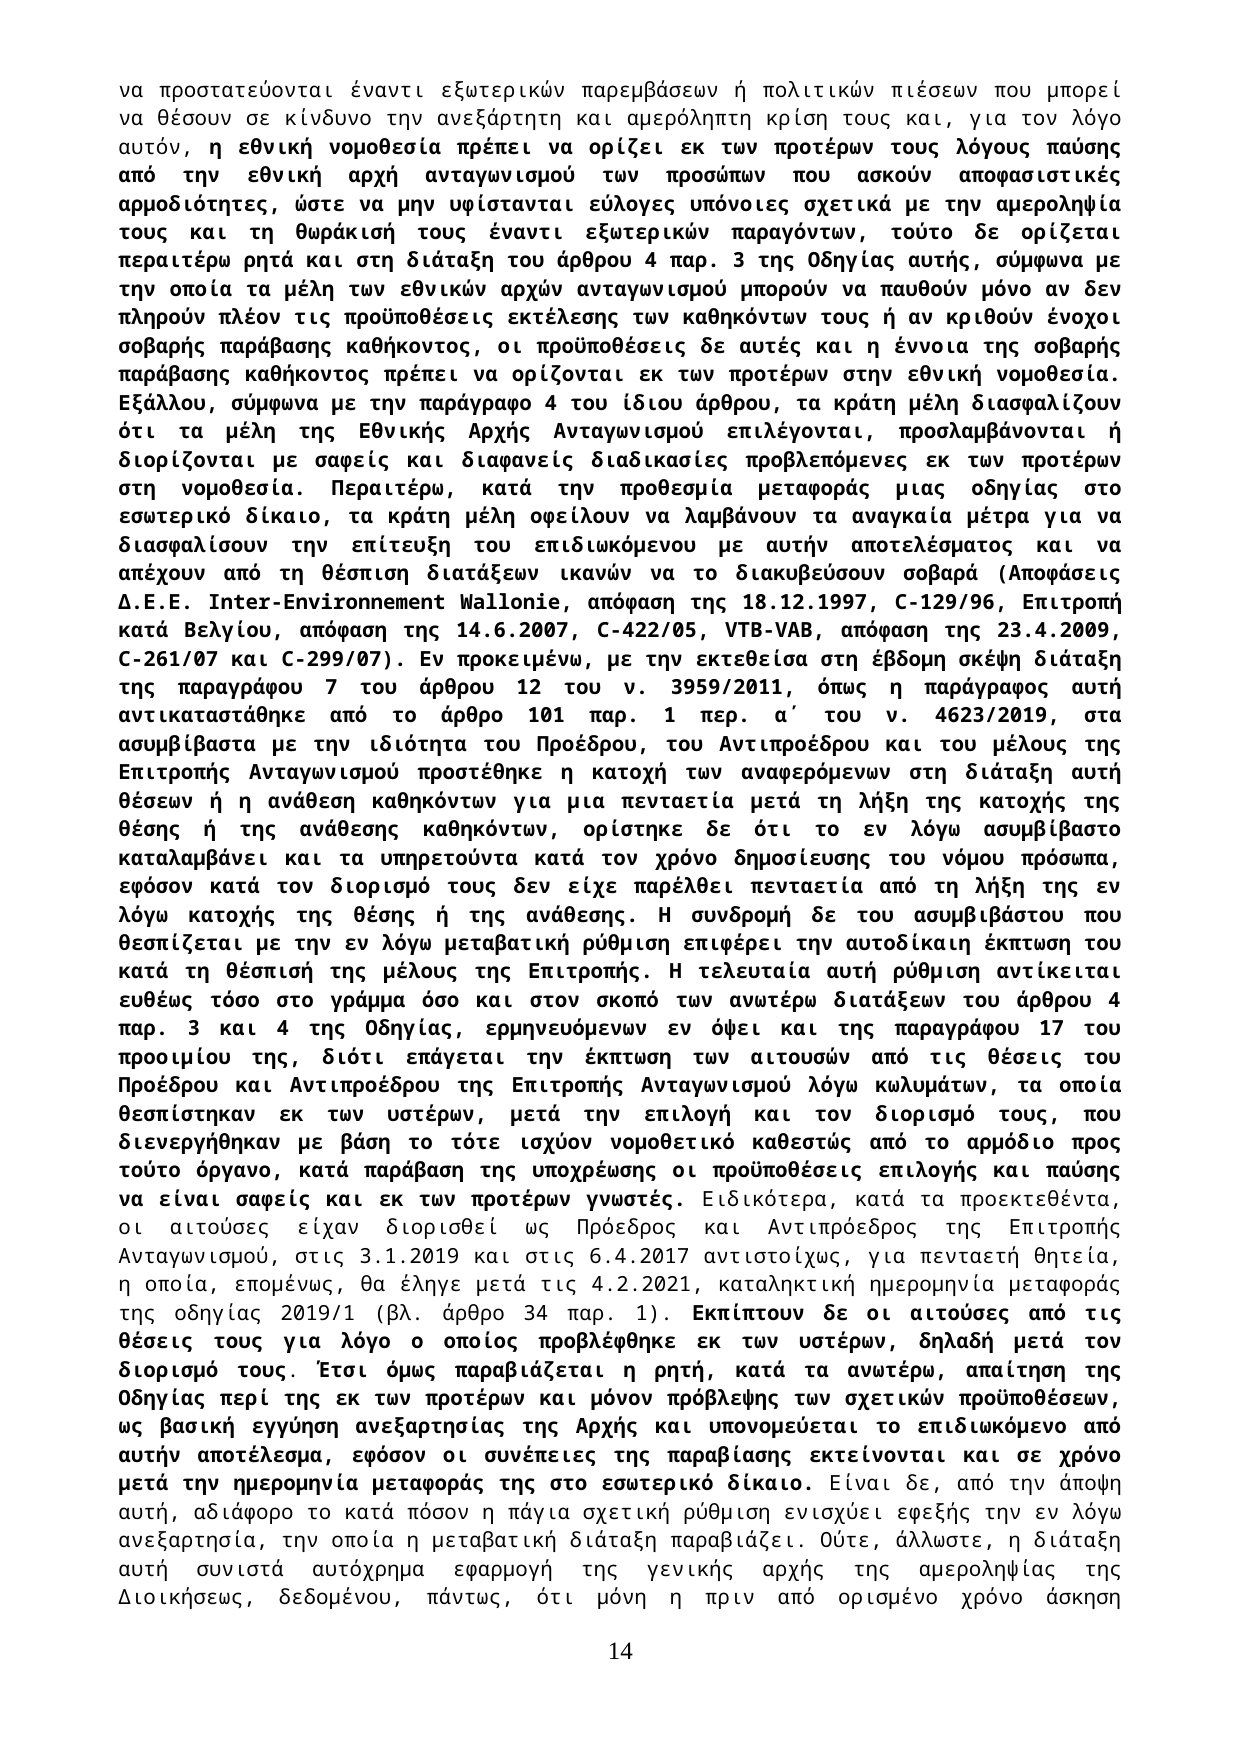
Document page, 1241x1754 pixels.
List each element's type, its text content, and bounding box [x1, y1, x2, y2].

text να προστατεύονται έναντι εξωτερικών παρεμβάσεων ή πολιτικών πιέσεων που μπορεί να θέσουν σε κίνδυνο την ανεξάρτητη και αμερόληπτη κρίση τους και, για τον λόγο αυτόν, η εθνική νομοθεσία πρέπει να ορίζει εκ των προτέρων τους λόγους παύσης από την εθνική αρχή ανταγωνισμού των προσώπων που ασκούν αποφασιστικές αρμοδιότητες, ώστε να μην υφίστανται εύλογες υπόνοιες σχετικά με την αμεροληψία τους και τη θωράκισή τους έναντι εξωτερικών παραγόντων, τούτο δε ορίζεται περαιτέρω ρητά και στη διάταξη του άρθρου 4 παρ. 3 της Οδηγίας αυτής, σύμφωνα με την οποία τα μέλη των εθνικών αρχών ανταγωνισμού μπορούν να παυθούν μόνο αν δεν πληρούν πλέον τις προϋποθέσεις εκτέλεσης των καθηκόντων τους ή αν κριθούν ένοχοι σοβαρής παράβασης καθήκοντος, οι προϋποθέσεις δε αυτές και η έννοια της σοβαρής παράβασης καθήκοντος πρέπει να ορίζονται εκ των προτέρων στην εθνική νομοθεσία. Εξάλλου, σύμφωνα με την παράγραφο 4 του ίδιου άρθρου, τα κράτη μέλη διασφαλίζουν ότι τα μέλη της Εθνικής Αρχής Ανταγωνισμού επιλέγονται, προσλαμβάνονται ή διορίζονται με σαφείς και διαφανείς διαδικασίες προβλεπόμενες εκ των προτέρων στη νομοθεσία. Περαιτέρω, κατά την προθεσμία μεταφοράς μιας οδηγίας στο εσωτερικό δίκαιο, τα κράτη μέλη οφείλουν να λαμβάνουν τα αναγκαία μέτρα για να διασφαλίσουν την επίτευξη του επιδιωκόμενου με αυτήν αποτελέσματος και να απέχουν από τη θέσπιση διατάξεων ικανών να το διακυβεύσουν σοβαρά (Αποφάσεις Δ.Ε.Ε. Inter-Environnement Wallonie, απόφαση της 18.12.1997, C-129/96, Επιτροπή κατά Βελγίου, απόφαση της 14.6.2007, C-422/05, VTB-VAB, απόφαση της 23.4.2009, C-261/07 και C-299/07). Εν προκειμένω, με την εκτεθείσα στη έβδομη σκέψη διάταξη της παραγράφου 7 του άρθρου 12 του ν. 3959/2011, όπως η παράγραφος αυτή αντικαταστάθηκε από το άρθρο 101 παρ. 1 περ. α΄ του ν. 4623/2019, στα ασυμβίβαστα με την ιδιότητα του Προέδρου, του Αντιπροέδρου και του μέλους της Επιτροπής Ανταγωνισμού προστέθηκε η κατοχή των αναφερόμενων στη διάταξη αυτή θέσεων ή η ανάθεση καθηκόντων για μια πενταετία μετά τη λήξη της κατοχής της θέσης ή της ανάθεσης καθηκόντων, ορίστηκε δε ότι το εν λόγω ασυμβίβαστο καταλαμβάνει και τα υπηρετούντα κατά τον χρόνο δημοσίευσης του νόμου πρόσωπα, εφόσον κατά τον διορισμό τους δεν είχε παρέλθει πενταετία από τη λήξη της εν λόγω κατοχής της θέσης ή της ανάθεσης. Η συνδρομή δε του ασυμβιβάστου που θεσπίζεται με την εν λόγω μεταβατική ρύθμιση επιφέρει την αυτοδίκαιη έκπτωση του κατά τη θέσπισή της μέλους της Επιτροπής. Η τελευταία αυτή ρύθμιση αντίκειται ευθέως τόσο στο γράμμα όσο και στον σκοπό των ανωτέρω διατάξεων του άρθρου 4 παρ. 3 και 4 της Οδηγίας, ερμηνευόμενων εν όψει και της παραγράφου 17 του προοιμίου της, διότι επάγεται την έκπτωση των αιτουσών από τις θέσεις του Προέδρου και Αντιπροέδρου της Επιτροπής Ανταγωνισμού λόγω κωλυμάτων, τα οποία θεσπίστηκαν εκ των υστέρων, μετά την επιλογή και τον διορισμό τους, που διενεργήθηκαν με βάση το τότε ισχύον νομοθετικό καθεστώς από το αρμόδιο προς τούτο όργανο, κατά παράβαση της υποχρέωσης οι προϋποθέσεις επιλογής και παύσης να είναι σαφείς και εκ των προτέρων γνωστές. Ειδικότερα, κατά τα προεκτεθέντα, οι αιτούσες είχαν διορισθεί ως Πρόεδρος και Αντιπρόεδρος της Επιτροπής Ανταγωνισμού, στις 3.1.2019 και στις 6.4.2017 αντιστοίχως, για πενταετή θητεία, η οποία, επομένως, θα έληγε μετά τις 4.2.2021, καταληκτική ημερομηνία μεταφοράς της οδηγίας 2019/1 (βλ. άρθρο 34 παρ. 1). Εκπίπτουν δε οι αιτούσες από τις θέσεις τους για λόγο ο οποίος προβλέφθηκε εκ των υστέρων, δηλαδή μετά τον διορισμό τους. Έτσι όμως παραβιάζεται η ρητή, κατά τα ανωτέρω, απαίτηση της Οδηγίας περί της εκ των προτέρων και μόνον πρόβλεψης των σχετικών προϋποθέσεων, ως βασική εγγύηση ανεξαρτησίας της Αρχής και υπονομεύεται το επιδιωκόμενο από αυτήν αποτέλεσμα, εφόσον οι συνέπειες της παραβίασης εκτείνονται και σε χρόνο μετά την ημερομηνία μεταφοράς της στο εσωτερικό δίκαιο. Είναι δε, από την άποψη αυτή, αδιάφορο το κατά πόσον η πάγια σχετική ρύθμιση ενισχύει εφεξής την εν λόγω ανεξαρτησία, την οποία η μεταβατική διάταξη παραβιάζει. Ούτε, άλλωστε, η διάταξη αυτή συνιστά αυτόχρημα εφαρμογή της γενικής αρχής της αμεροληψίας της Διοικήσεως, δεδομένου, πάντως, ότι μόνη η πριν από ορισμένο χρόνο άσκηση [118, 75, 1122, 1611]
